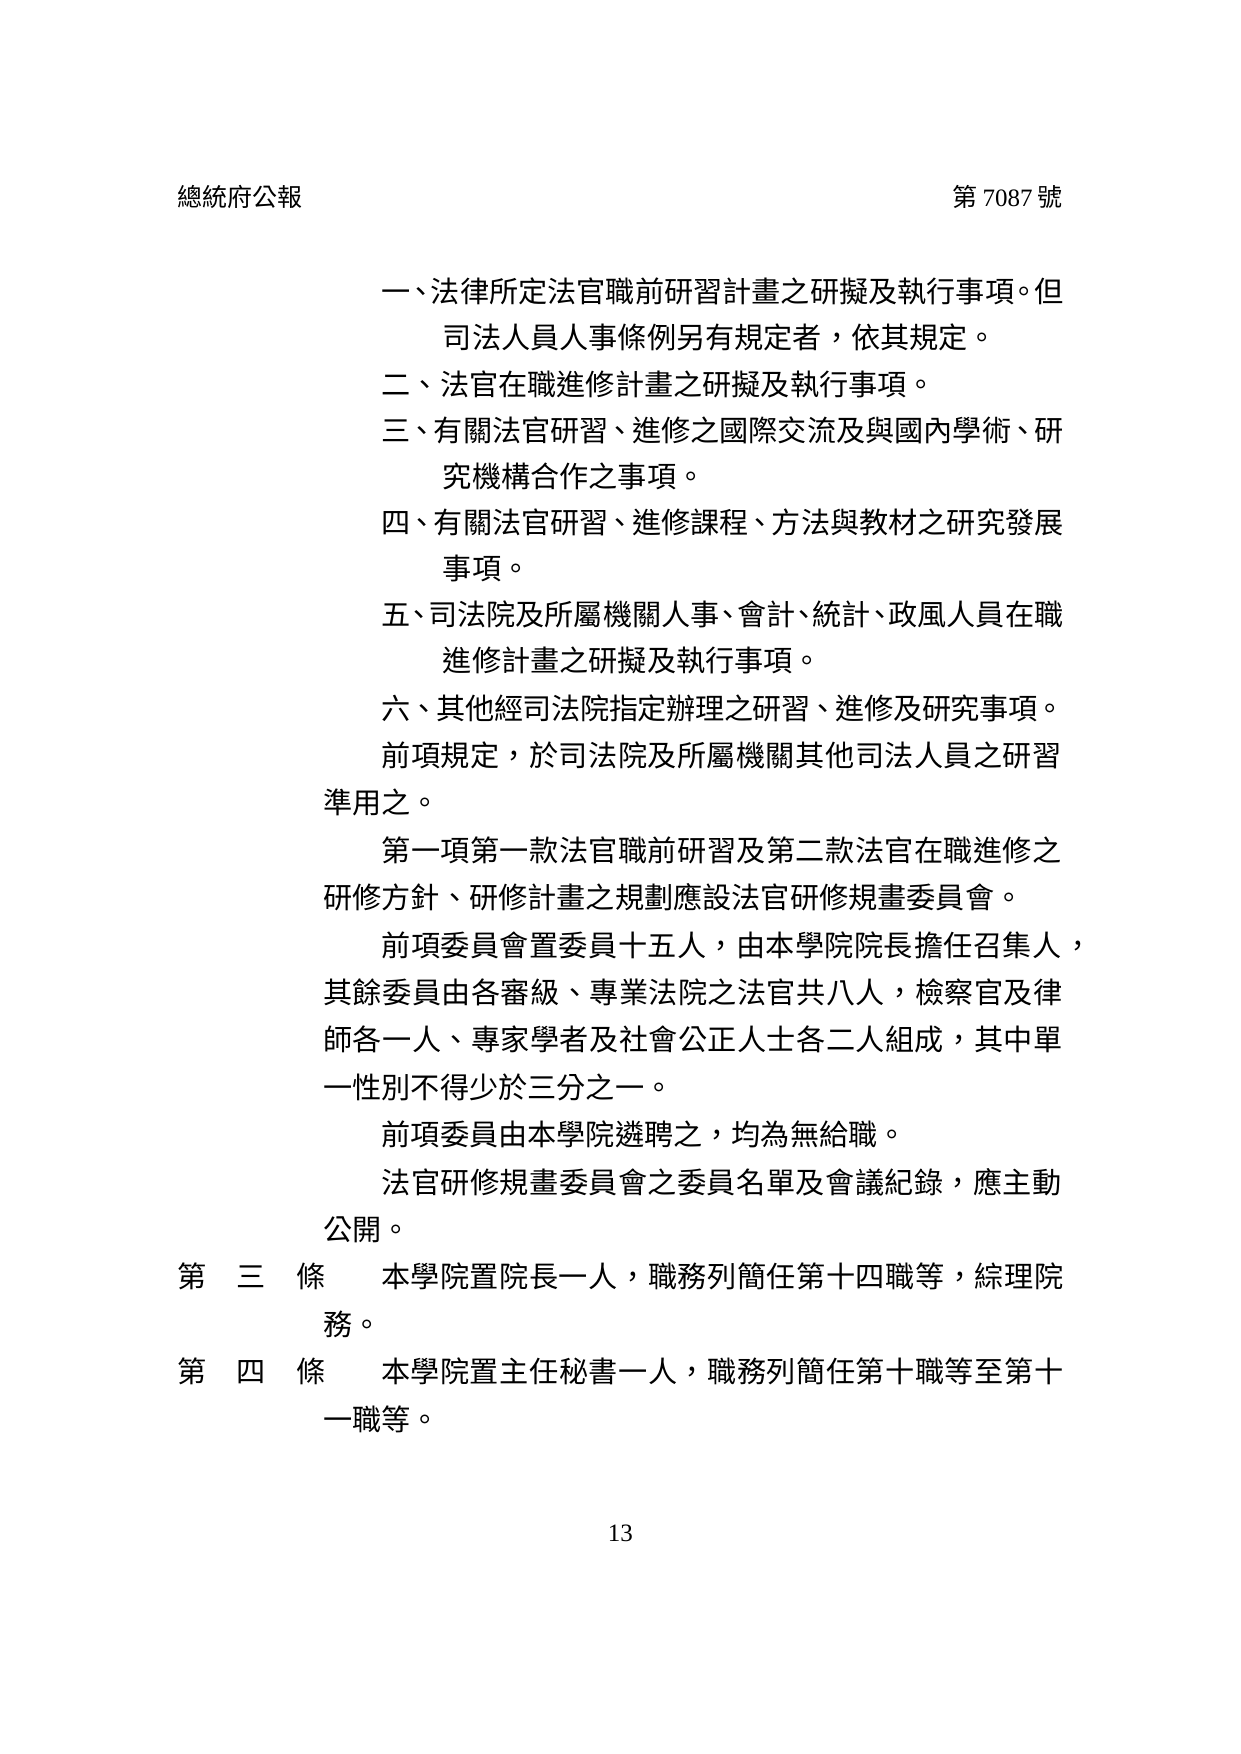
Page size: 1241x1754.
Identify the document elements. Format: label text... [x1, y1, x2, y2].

text 前項委員由本學院遴聘之，均為無給職。 [323, 1108, 1063, 1155]
text 前項委員會置委員十五人，由本學院院長擔任召集人，其餘委員由各審級、專業法院之法官共八人，檢察官及律師各一人、專家學者及社會公正人士各二人組成，其中單一性別不得少於三分之一。 [323, 918, 1063, 1108]
text 前項規定，於司法院及所屬機關其他司法人員之研習準用之。 [323, 728, 1063, 823]
text 六、其他經司法院指定辦理之研習、進修及研究事項。 [381, 681, 1063, 728]
text 四、有關法官研習、進修課程、方法與教材之研究發展事項。 [381, 497, 1063, 589]
text 法官研修規畫委員會之委員名單及會議紀錄，應主動公開。 [323, 1155, 1063, 1250]
text 五、司法院及所屬機關人事、會計、統計、政風人員在職進修計畫之研擬及執行事項。 [381, 589, 1063, 681]
text 第 三 條 本學院置院長一人，職務列簡任第十四職等，綜理院務。 [177, 1250, 1063, 1345]
text 三、有關法官研習、進修之國際交流及與國內學術、研究機構合作之事項。 [381, 404, 1063, 497]
text 一、法律所定法官職前研習計畫之研擬及執行事項。但司法人員人事條例另有規定者，依其規定。 [381, 266, 1063, 358]
text 第一項第一款法官職前研習及第二款法官在職進修之研修方針、研修計畫之規劃應設法官研修規畫委員會。 [323, 823, 1063, 918]
text 二、法官在職進修計畫之研擬及執行事項。 [381, 358, 1063, 404]
text 第 四 條 本學院置主任秘書一人，職務列簡任第十職等至第十一職等。 [177, 1345, 1063, 1439]
